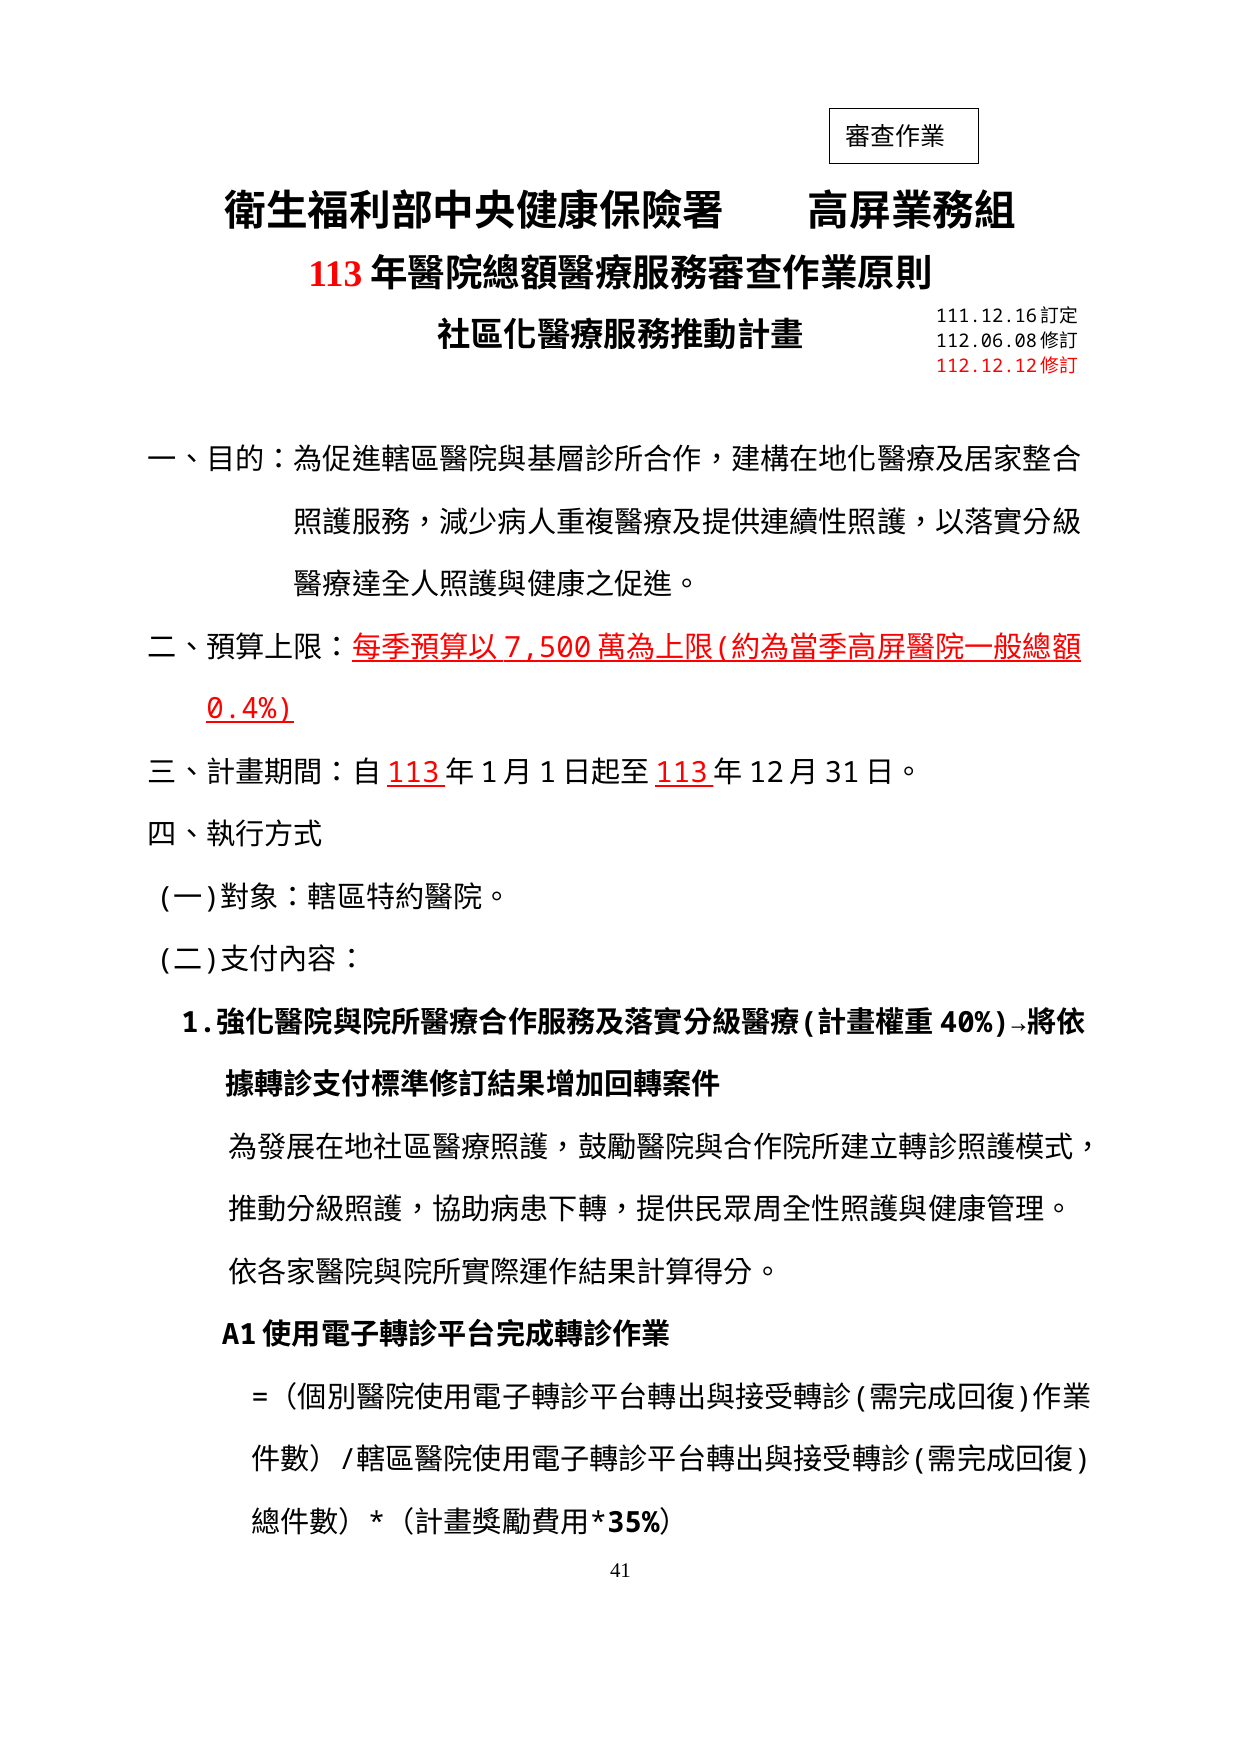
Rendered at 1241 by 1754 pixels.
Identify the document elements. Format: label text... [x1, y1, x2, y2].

text 112.06.08修訂 [919, 328, 1078, 353]
text 審查作業原則附件五 [845, 116, 963, 156]
text 四、執行方式 [148, 790, 1092, 853]
text 三、計畫期間：自113年1月1日起至113年12月31日。 [148, 728, 1092, 790]
text 113年醫院總額醫療服務審查作業原則 [148, 228, 1092, 290]
text 衛生福利部中央健康保險署 高屏業務組 [148, 165, 1092, 228]
text 社區化醫療服務推動計畫 [148, 290, 1093, 388]
text 為發展在地社區醫療照護，鼓勵醫院與合作院所建立轉診照護模式，推動分級照護，協助病患下轉，提供民眾周全性照護與健康管理。依各家醫院與院所實際運作結果計算得分。 [228, 1103, 1092, 1290]
text (一)對象：轄區特約醫院。 [156, 853, 1092, 915]
text 112.12.12修訂 [919, 353, 1078, 378]
text 111.12.16訂定 [919, 303, 1078, 328]
text 二、預算上限：每季預算以7,500萬為上限(約為當季高屏醫院一般總額0.4%) [148, 603, 1092, 728]
text (二)支付內容： [156, 915, 1092, 978]
text [830, 109, 978, 163]
text =（個別醫院使用電子轉診平台轉出與接受轉診(需完成回復)作業件數）/轄區醫院使用電子轉診平台轉出與接受轉診(需完成回復)總件數）*（計畫獎勵費用*35%） [251, 1353, 1092, 1540]
text 一、目的：為促進轄區醫院與基層診所合作，建構在地化醫療及居家整合照護服務，減少病人重複醫療及提供連續性照護，以落實分級醫療達全人照護與健康之促進。 [148, 415, 1092, 603]
text A1使用電子轉診平台完成轉診作業 [148, 1290, 1092, 1353]
text 1.強化醫院與院所醫療合作服務及落實分級醫療(計畫權重40%)→將依據轉診支付標準修訂結果增加回轉案件 [181, 978, 1092, 1103]
